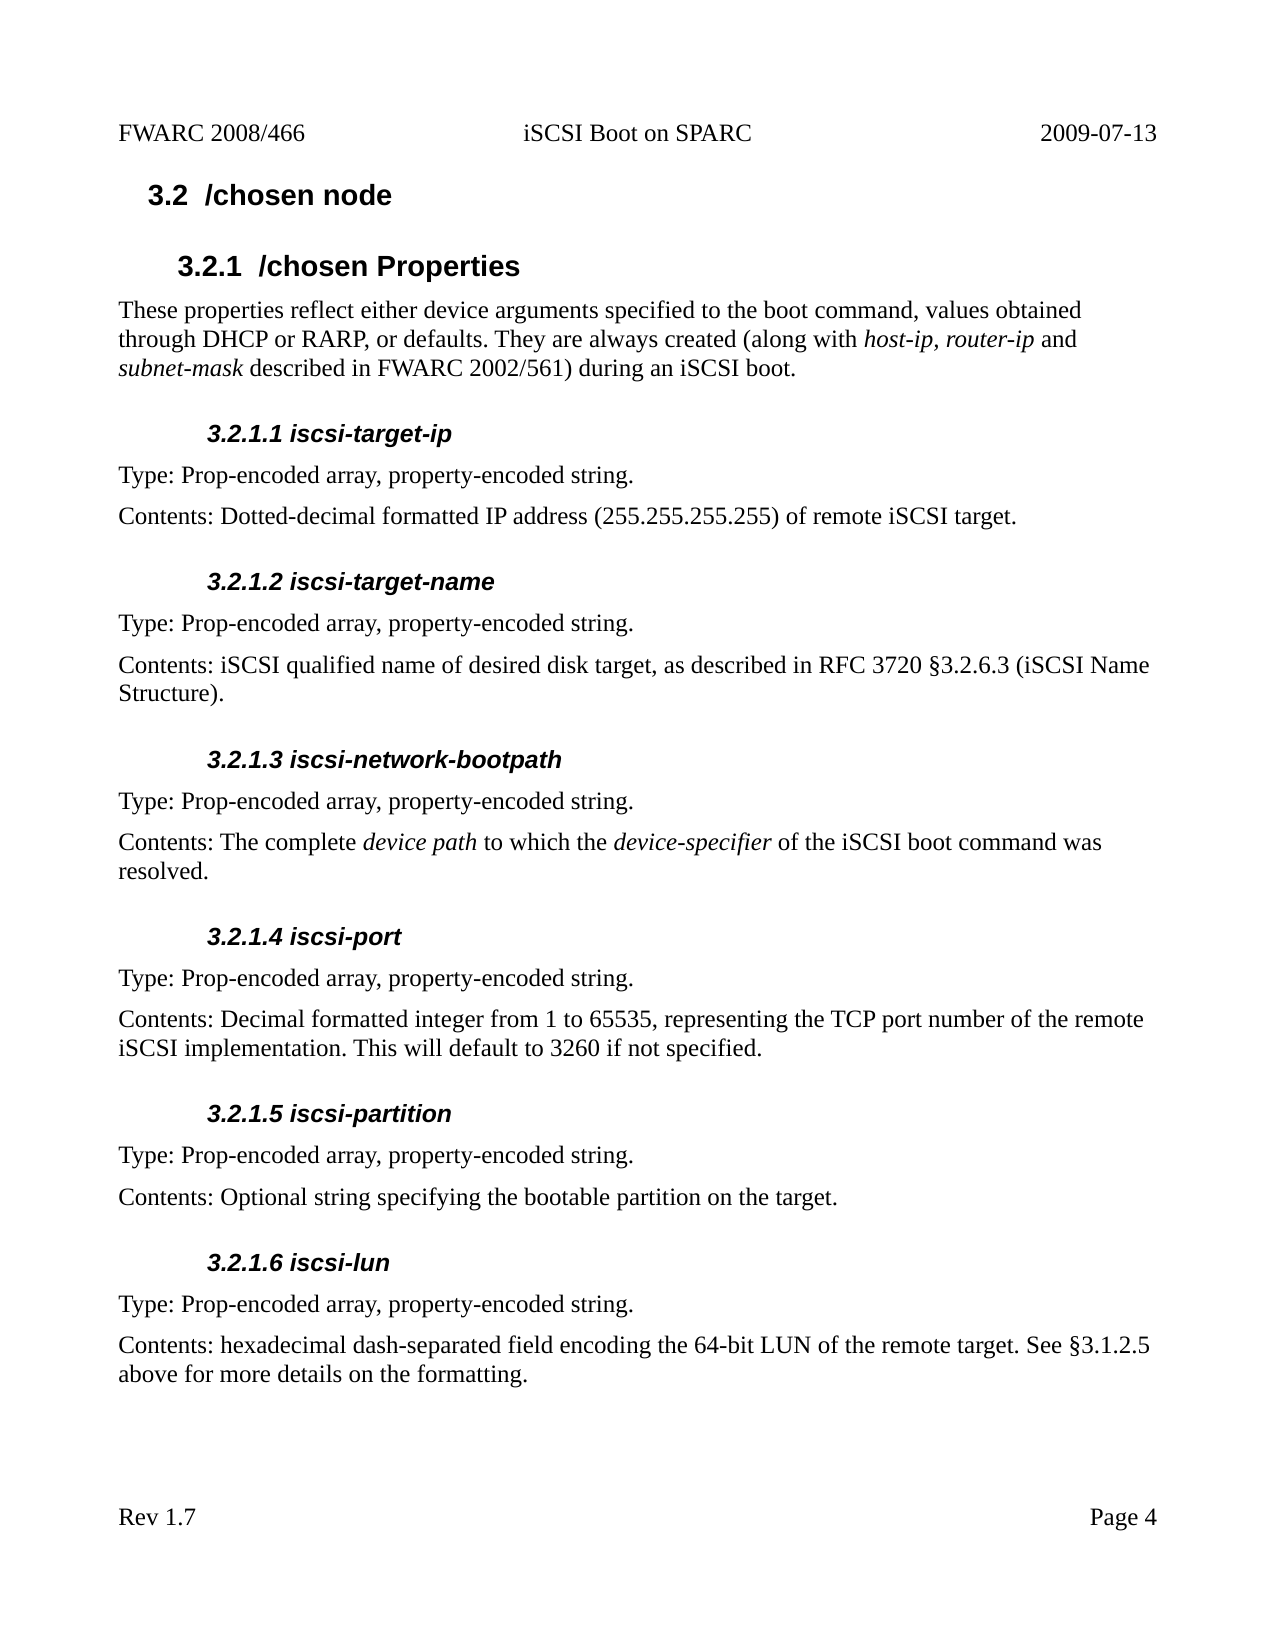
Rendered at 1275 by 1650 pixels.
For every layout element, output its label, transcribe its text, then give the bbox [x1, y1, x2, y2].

text Type: Prop-encoded array, property-encoded string. [118, 1289, 1157, 1318]
text Type: Prop-encoded array, property-encoded string. [118, 963, 1157, 992]
subtitle /chosen Properties [177, 249, 1157, 283]
subtitle iscsi-partition [207, 1099, 1157, 1128]
text Contents: The complete device path to which the device-specifier of the iSCSI boot command was resolved. [118, 827, 1157, 884]
text Contents: Dotted-decimal formatted IP address (255.255.255.255) of remote iSCSI target. [118, 501, 1157, 530]
text Contents: Optional string specifying the bootable partition on the target. [118, 1182, 1157, 1210]
subtitle /chosen node [148, 178, 1157, 212]
text Type: Prop-encoded array, property-encoded string. [118, 1140, 1157, 1169]
text These properties reflect either device arguments specified to the boot command, values obtained through DHCP or RARP, or defaults. They are always created (along with host-ip, router-ip and subnet-mask described in FWARC 2002/561) during an iSCSI boot. [118, 295, 1157, 381]
text Contents: iSCSI qualified name of desired disk target, as described in RFC 3720 §3.2.6.3 (iSCSI Name Structure). [118, 650, 1157, 707]
text Type: Prop-encoded array, property-encoded string. [118, 608, 1157, 637]
text Type: Prop-encoded array, property-encoded string. [118, 460, 1157, 489]
subtitle iscsi-lun [207, 1248, 1157, 1276]
subtitle iscsi-target-name [207, 567, 1157, 596]
subtitle iscsi-target-ip [207, 419, 1157, 447]
text Type: Prop-encoded array, property-encoded string. [118, 786, 1157, 814]
subtitle iscsi-network-bootpath [207, 745, 1157, 773]
text Contents: Decimal formatted integer from 1 to 65535, representing the TCP port number of the remote iSCSI implementation. This will default to 3260 if not specified. [118, 1004, 1157, 1062]
text Contents: hexadecimal dash-separated field encoding the 64-bit LUN of the remote target. See §3.1.2.5 above for more details on the formatting. [118, 1330, 1157, 1388]
subtitle iscsi-port [207, 922, 1157, 951]
